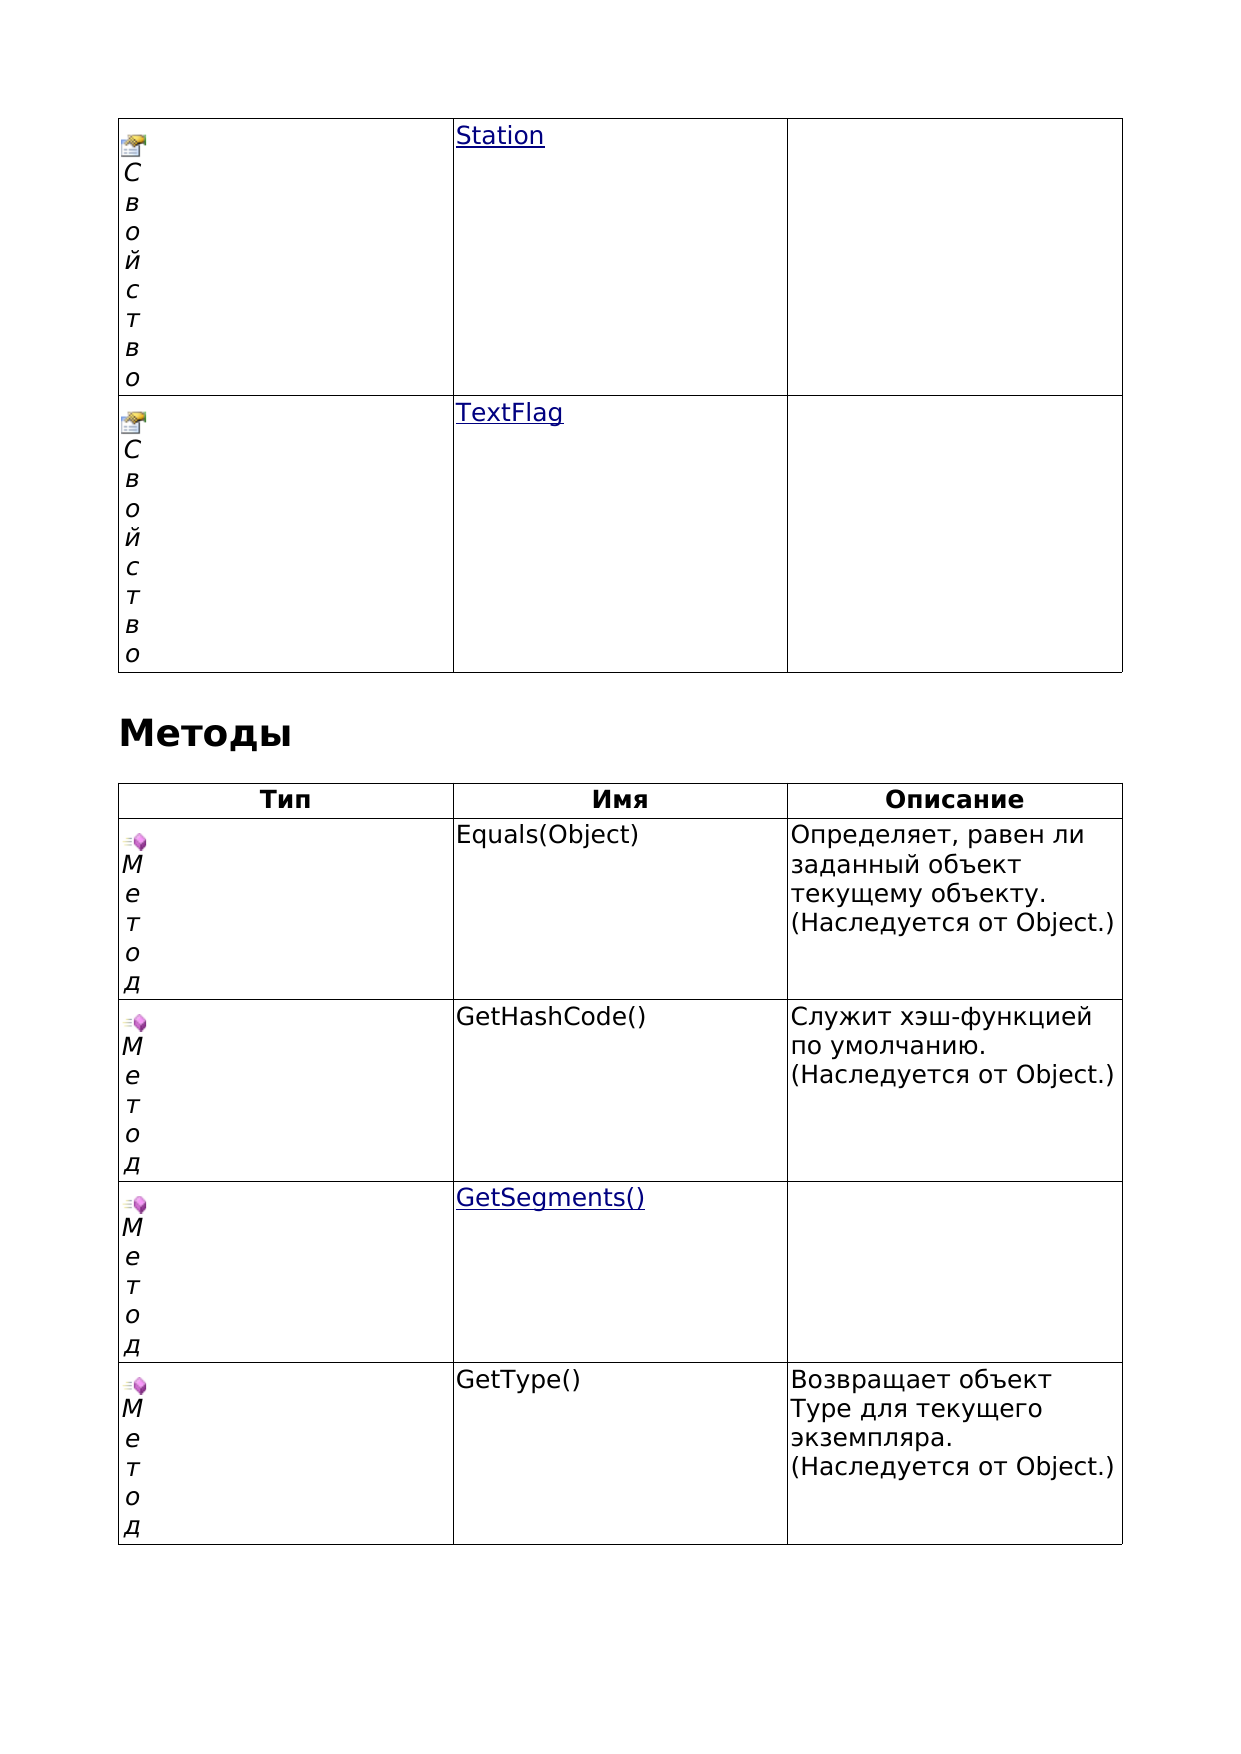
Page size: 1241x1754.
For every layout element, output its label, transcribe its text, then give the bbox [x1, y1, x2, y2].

table_cell Возвращает объект Type для текущего экземпляра. (Наследуется от Object.) [788, 1363, 1122, 1543]
picture [121, 1014, 147, 1032]
table_cell [119, 819, 453, 999]
table_cell [119, 1363, 453, 1543]
table_cell [119, 1000, 453, 1181]
table_header Тип [119, 784, 453, 818]
table_cell GetType() [454, 1363, 787, 1543]
table_cell [788, 1182, 1122, 1362]
picture [121, 410, 147, 436]
table_cell GetSegments() [454, 1182, 787, 1362]
table_cell Equals(Object) [454, 819, 787, 999]
table_cell [119, 119, 453, 395]
table_header Имя [454, 784, 787, 818]
table_cell GetHashCode() [454, 1000, 787, 1181]
table_cell Служит хэш-функцией по умолчанию. (Наследуется от Object.) [788, 1000, 1122, 1181]
table_header Описание [788, 784, 1122, 818]
table_cell [119, 1182, 453, 1362]
table_cell [119, 396, 453, 672]
table_cell Station [454, 119, 787, 395]
subtitle Методы [118, 712, 1122, 755]
picture [121, 133, 147, 159]
table_cell [788, 119, 1122, 395]
table_cell Определяет, равен ли заданный объект текущему объекту. (Наследуется от Object.) [788, 819, 1122, 999]
table_cell TextFlag [454, 396, 787, 672]
table_cell [788, 396, 1122, 672]
picture [121, 833, 147, 851]
picture [121, 1196, 147, 1214]
picture [121, 1377, 147, 1395]
